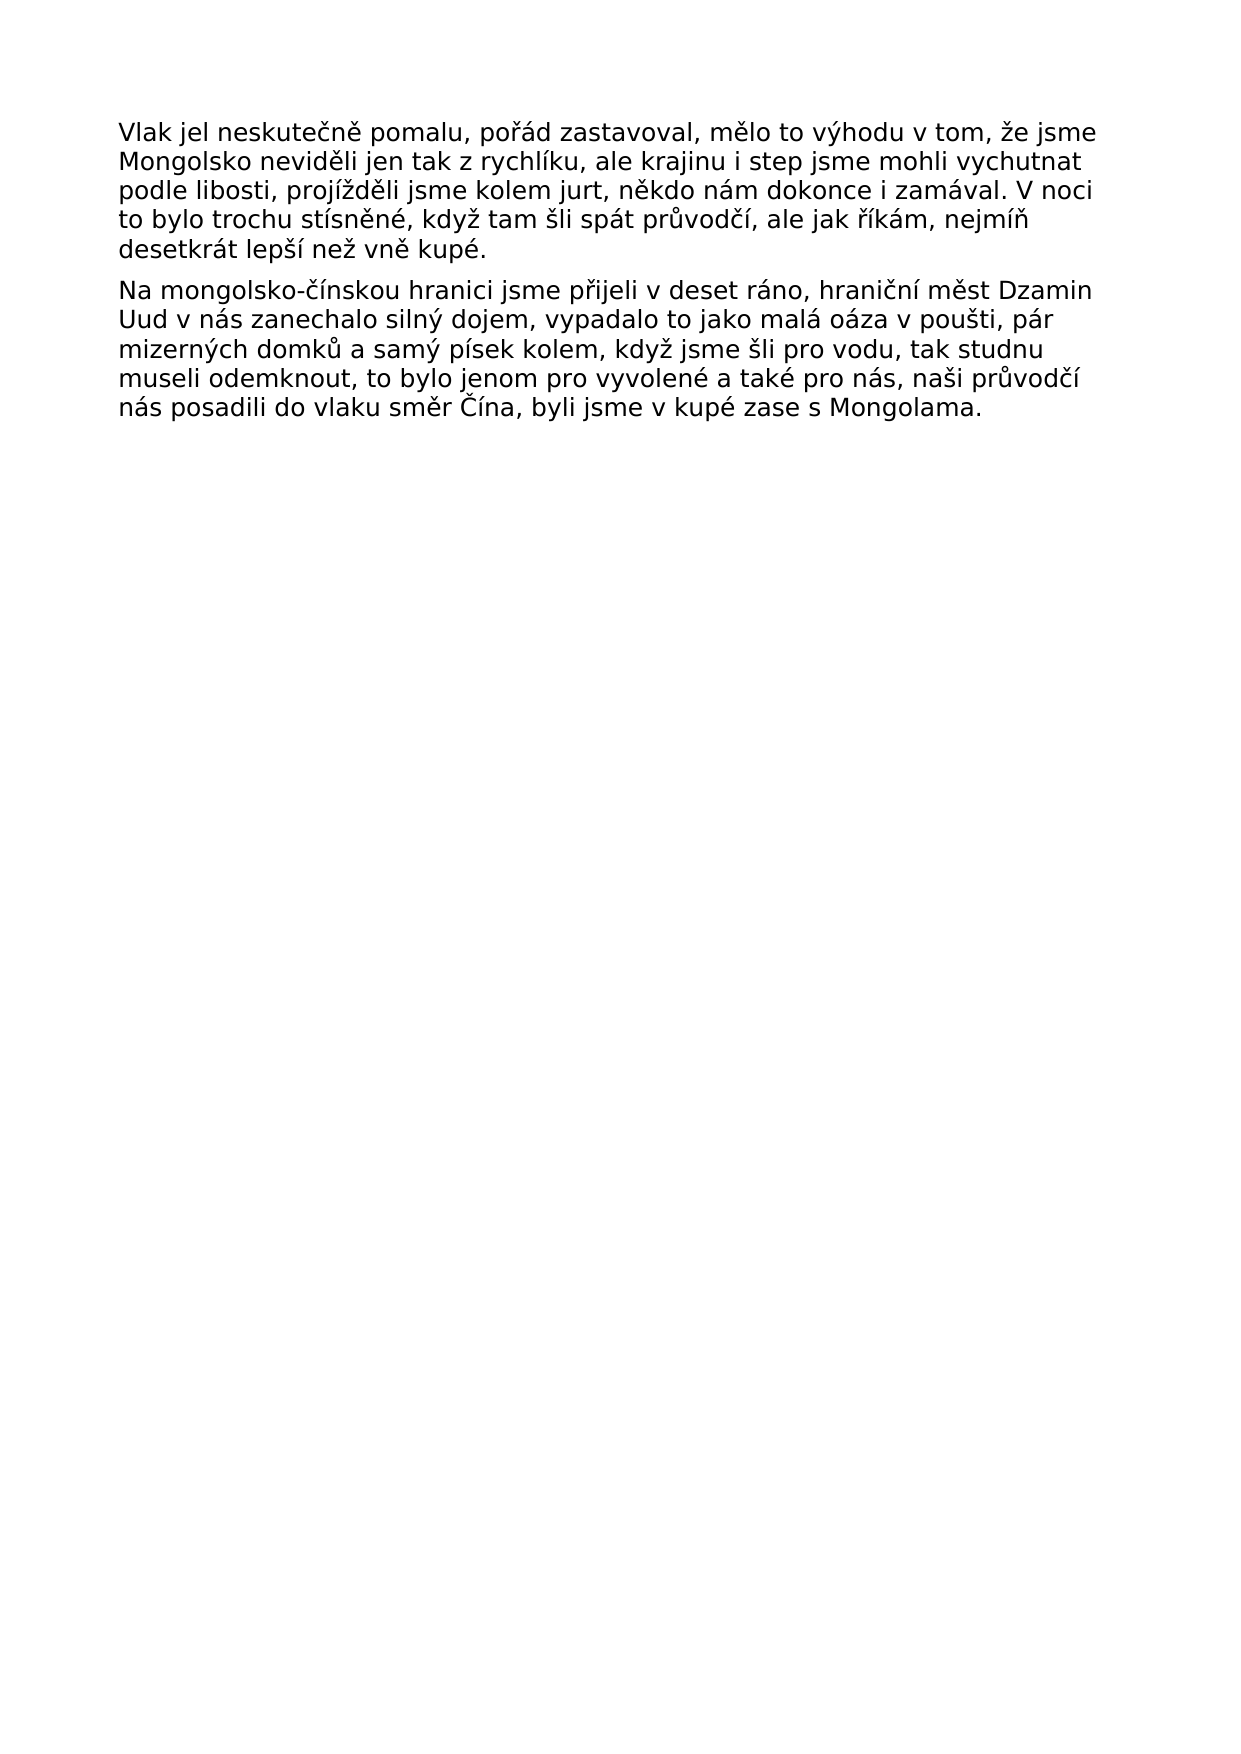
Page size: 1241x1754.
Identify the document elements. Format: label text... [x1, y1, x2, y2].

text [118, 435, 1122, 1066]
text Vlak jel neskutečně pomalu, pořád zastavoval, mělo to výhodu v tom, že jsme Mongolsko neviděli jen tak z rychlíku, ale krajinu i step jsme mohli vychutnat podle libosti, projížděli jsme kolem jurt, někdo nám dokonce i zamával. V noci to bylo trochu stísněné, když tam šli spát průvodčí, ale jak říkám, nejmíň desetkrát lepší než vně kupé. [118, 118, 1122, 264]
text Na mongolsko-čínskou hranici jsme přijeli v deset ráno, hraniční měst Dzamin Uud v nás zanechalo silný dojem, vypadalo to jako malá oáza v poušti, pár mizerných domků a samý písek kolem, když jsme šli pro vodu, tak studnu museli odemknout, to bylo jenom pro vyvolené a také pro nás, naši průvodčí nás posadili do vlaku směr Čína, byli jsme v kupé zase s Mongolama. [118, 276, 1122, 422]
